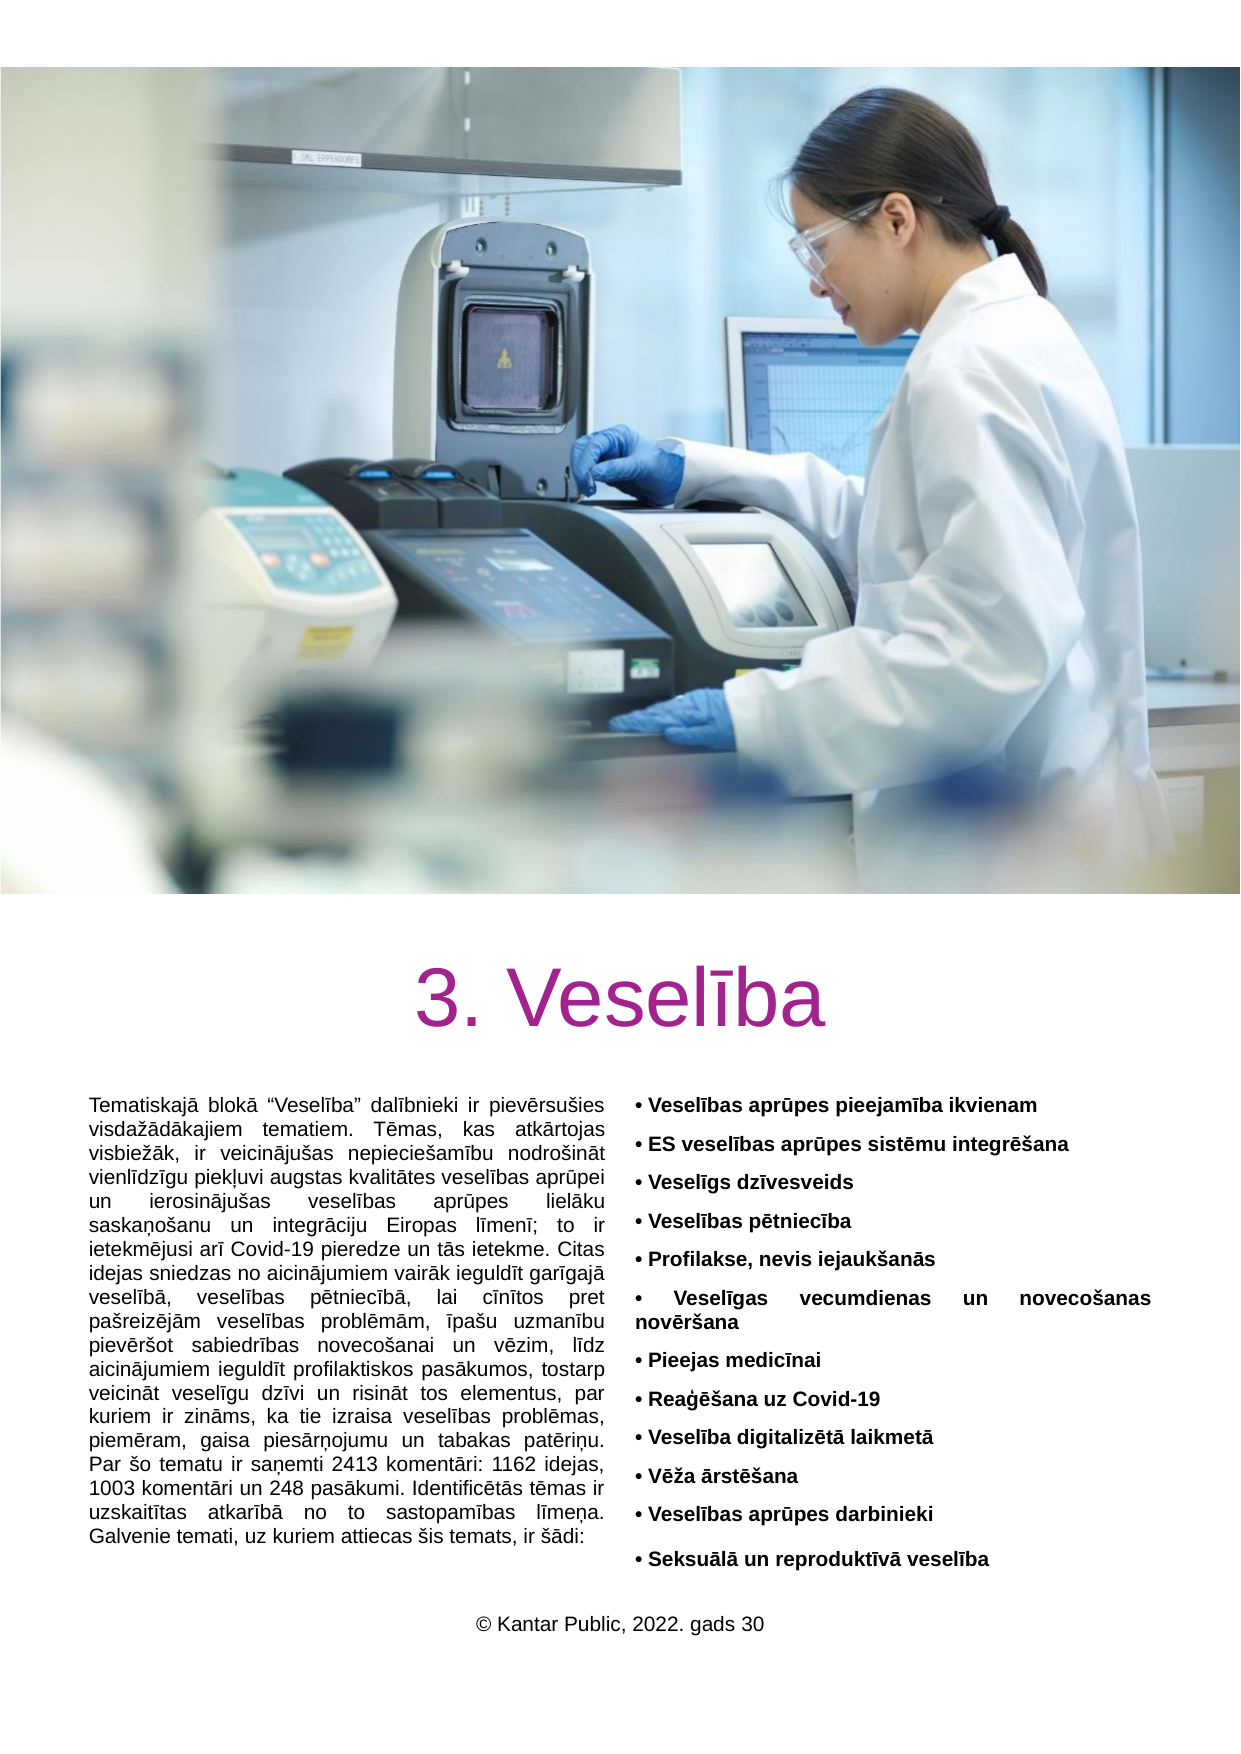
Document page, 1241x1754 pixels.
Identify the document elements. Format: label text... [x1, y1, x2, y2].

text • Pieejas medicīnai [635, 1348, 1152, 1372]
text • Vēža ārstēšana [635, 1464, 1152, 1488]
text Tematiskajā blokā “Veselība” dalībnieki ir pievērsušies visdažādākajiem tematiem. Tēmas, kas atkārtojas visbiežāk, ir veicinājušas nepieciešamību nodrošināt vienlīdzīgu piekļuvi augstas kvalitātes veselības aprūpei un ierosinājušas veselības aprūpes lielāku saskaņošanu un integrāciju Eiropas līmenī; to ir ietekmējusi arī Covid-19 pieredze un tās ietekme. Citas idejas sniedzas no aicinājumiem vairāk ieguldīt garīgajā veselībā, veselības pētniecībā, lai cīnītos pret pašreizējām veselības problēmām, īpašu uzmanību pievēršot sabiedrības novecošanai un vēzim, līdz aicinājumiem ieguldīt profilaktiskos pasākumos, tostarp veicināt veselīgu dzīvi un risināt tos elementus, par kuriem ir zināms, ka tie izraisa veselības problēmas, piemēram, gaisa piesārņojumu un tabakas patēriņu. Par šo tematu ir saņemti 2413 komentāri: 1162 idejas, 1003 komentāri un 248 pasākumi. Identificētās tēmas ir uzskaitītas atkarībā no to sastopamības līmeņa. Galvenie temati, uz kuriem attiecas šis temats, ir šādi: [88, 1093, 605, 1548]
text • Seksuālā un reproduktīvā veselība [635, 1547, 1152, 1572]
text • Reaģēšana uz Covid-19 [635, 1387, 1152, 1411]
text • Veselības pētniecība [635, 1208, 1152, 1232]
text • Profilakse, nevis iejaukšanās [635, 1247, 1152, 1271]
text • Veselīgs dzīvesveids [635, 1170, 1152, 1194]
text • ES veselības aprūpes sistēmu integrēšana [635, 1131, 1152, 1155]
picture [0, 67, 1240, 894]
subtitle 3. Veselība [88, 949, 1152, 1044]
text • Veselības aprūpes pieejamība ikvienam [635, 1093, 1152, 1117]
text • Veselība digitalizētā laikmetā [635, 1425, 1152, 1449]
text • Veselīgas vecumdienas un novecošanas novēršana [635, 1286, 1152, 1333]
text • Veselības aprūpes darbinieki [635, 1502, 1152, 1526]
